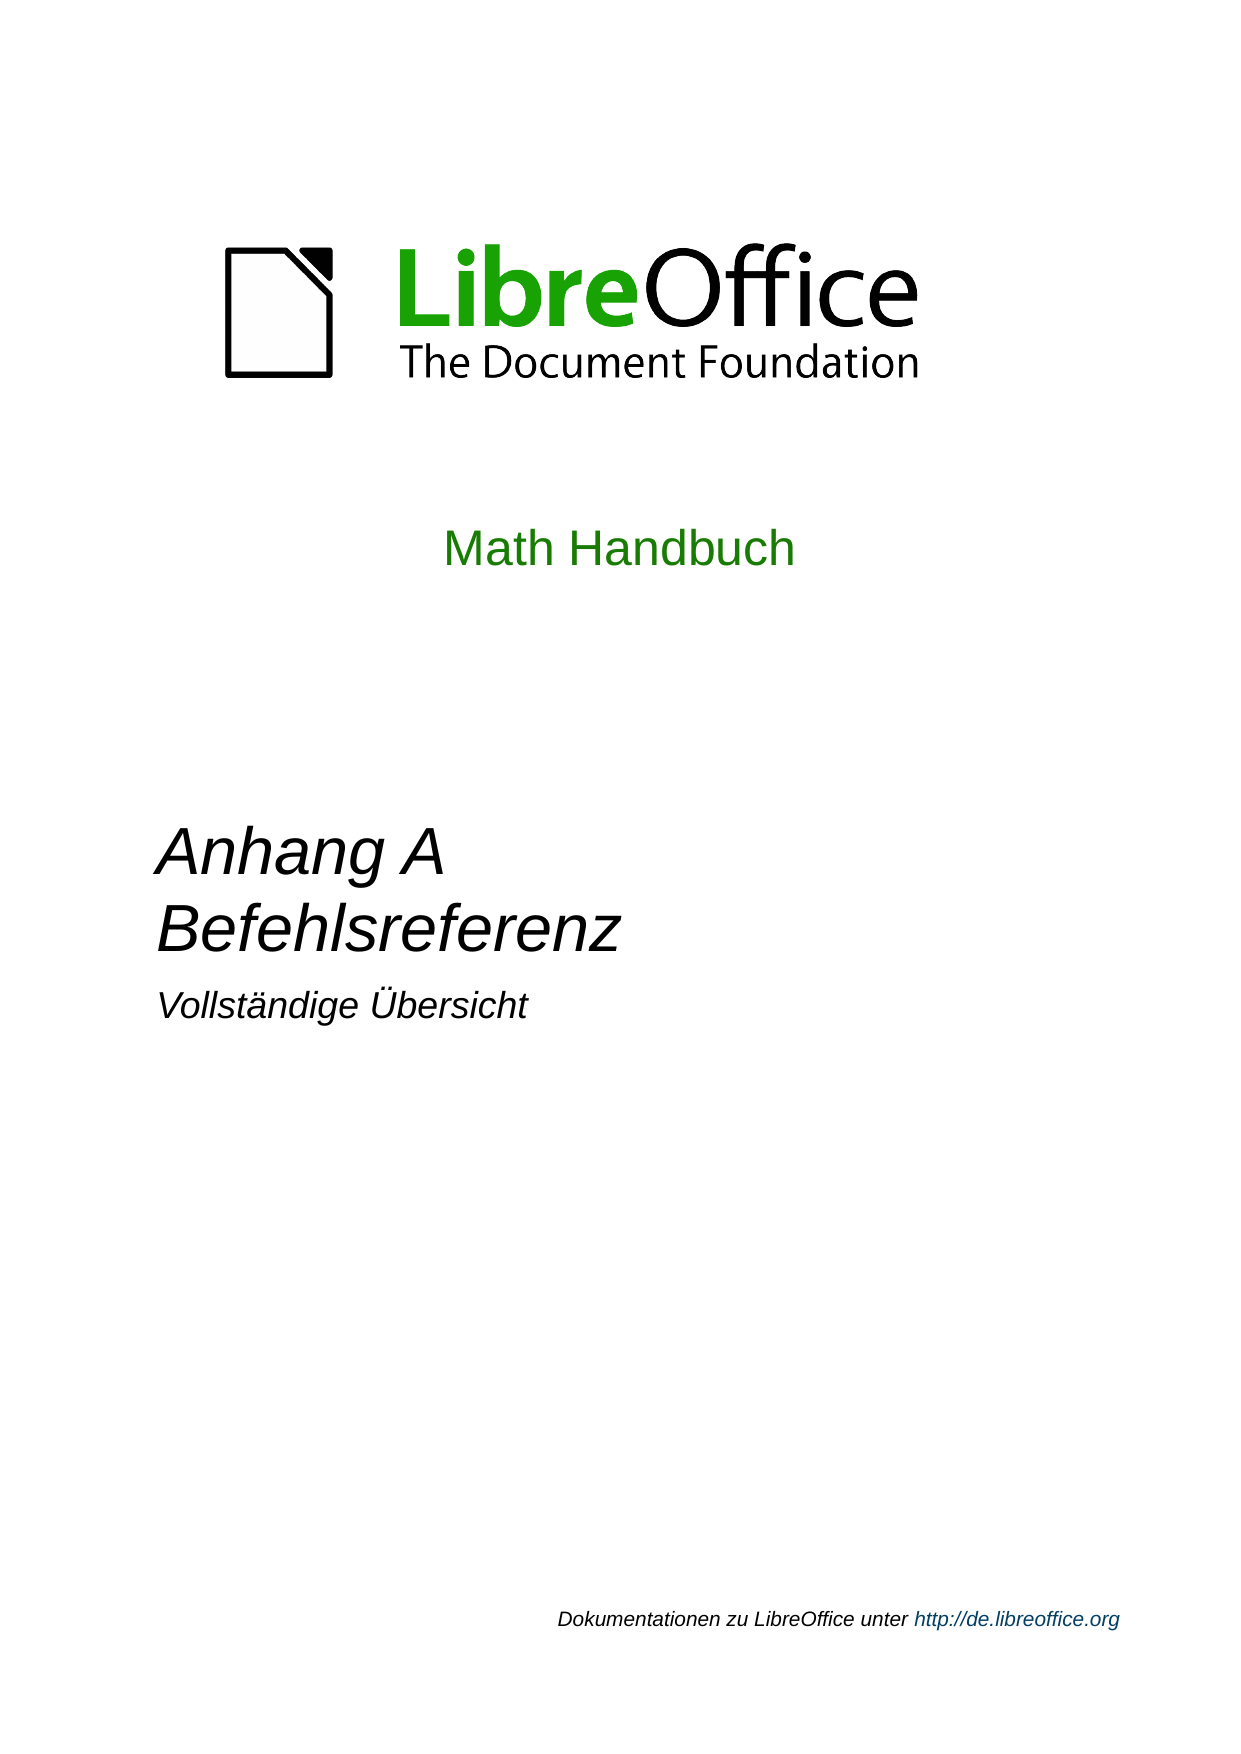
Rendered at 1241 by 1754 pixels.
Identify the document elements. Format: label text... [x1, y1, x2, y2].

picture [182, 155, 971, 470]
text Anhang A Befehlsreferenz [156, 812, 1122, 966]
text Vollständige Übersicht [156, 983, 1122, 1026]
text Math Handbuch [118, 518, 1122, 576]
